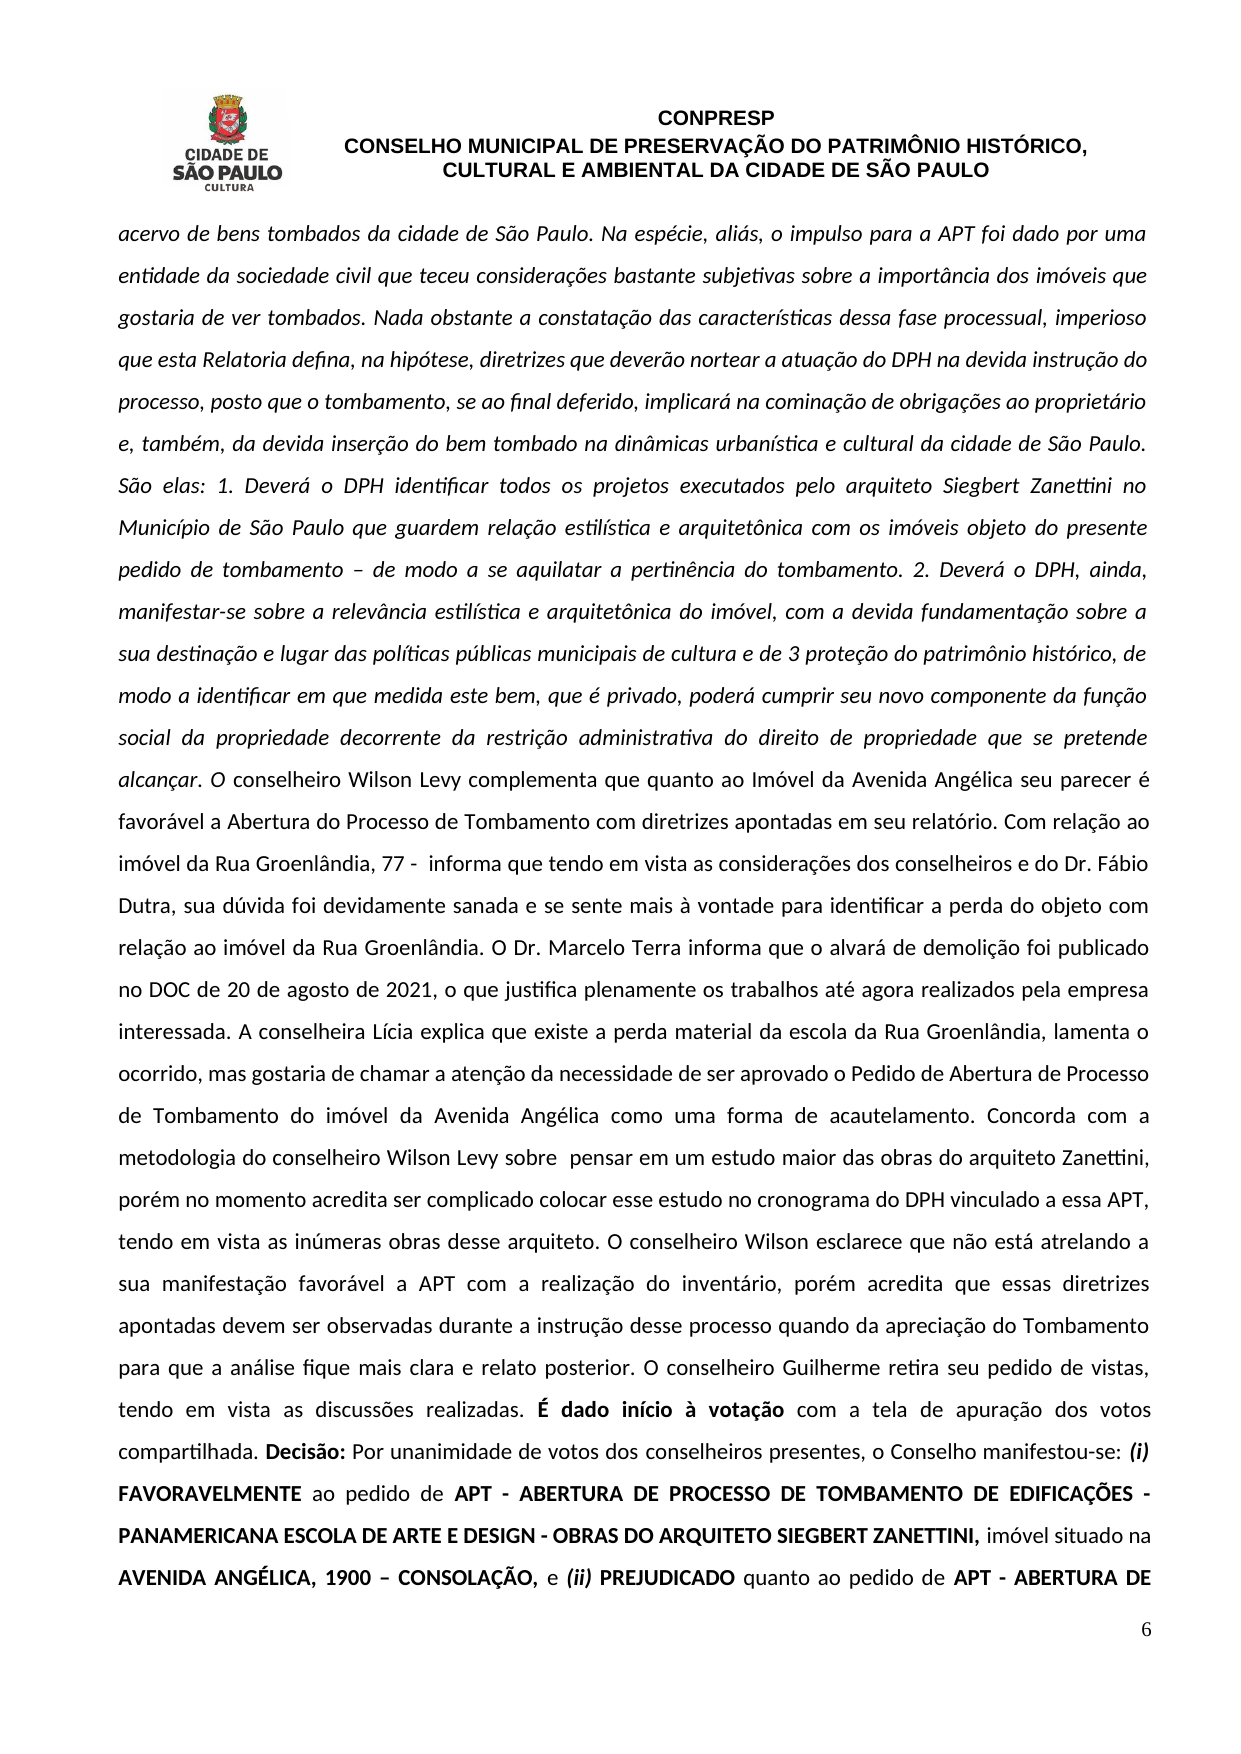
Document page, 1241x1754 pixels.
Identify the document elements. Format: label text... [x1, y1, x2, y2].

text acervo de bens tombados da cidade de São Paulo. Na espécie, aliás, o impulso para a APT foi dado por uma entidade da sociedade civil que teceu considerações bastante subjetivas sobre a importância dos imóveis que gostaria de ver tombados. Nada obstante a constatação das características dessa fase processual, imperioso que esta Relatoria defina, na hipótese, diretrizes que deverão nortear a atuação do DPH na devida instrução do processo, posto que o tombamento, se ao final deferido, implicará na cominação de obrigações ao proprietário e, também, da devida inserção do bem tombado na dinâmicas urbanística e cultural da cidade de São Paulo. São elas: 1. Deverá o DPH identificar todos os projetos executados pelo arquiteto Siegbert Zanettini no Município de São Paulo que guardem relação estilística e arquitetônica com os imóveis objeto do presente pedido de tombamento – de modo a se aquilatar a pertinência do tombamento. 2. Deverá o DPH, ainda, manifestar-se sobre a relevância estilística e arquitetônica do imóvel, com a devida fundamentação sobre a sua destinação e lugar das políticas públicas municipais de cultura e de 3 proteção do patrimônio histórico, de modo a identificar em que medida este bem, que é privado, poderá cumprir seu novo componente da função social da propriedade decorrente da restrição administrativa do direito de propriedade que se pretende alcançar. O conselheiro Wilson Levy complementa que quanto ao Imóvel da Avenida Angélica seu parecer é favorável a Abertura do Processo de Tombamento com diretrizes apontadas em seu relatório. Com relação ao imóvel da Rua Groenlândia, 77 - informa que tendo em vista as considerações dos conselheiros e do Dr. Fábio Dutra, sua dúvida foi devidamente sanada e se sente mais à vontade para identificar a perda do objeto com relação ao imóvel da Rua Groenlândia. O Dr. Marcelo Terra informa que o alvará de demolição foi publicado no DOC de 20 de agosto de 2021, o que justifica plenamente os trabalhos até agora realizados pela empresa interessada. A conselheira Lícia explica que existe a perda material da escola da Rua Groenlândia, lamenta o ocorrido, mas gostaria de chamar a atenção da necessidade de ser aprovado o Pedido de Abertura de Processo de Tombamento do imóvel da Avenida Angélica como uma forma de acautelamento. Concorda com a metodologia do conselheiro Wilson Levy sobre pensar em um estudo maior das obras do arquiteto Zanettini, porém no momento acredita ser complicado colocar esse estudo no cronograma do DPH vinculado a essa APT, tendo em vista as inúmeras obras desse arquiteto. O conselheiro Wilson esclarece que não está atrelando a sua manifestação favorável a APT com a realização do inventário, porém acredita que essas diretrizes apontadas devem ser observadas durante a instrução desse processo quando da apreciação do Tombamento para que a análise fique mais clara e relato posterior. O conselheiro Guilherme retira seu pedido de vistas, tendo em vista as discussões realizadas. É dado início à votação com a tela de apuração dos votos compartilhada. Decisão: Por unanimidade de votos dos conselheiros presentes, o Conselho manifestou-se: (i) FAVORAVELMENTE ao pedido de APT - ABERTURA DE PROCESSO DE TOMBAMENTO DE EDIFICAÇÕES - PANAMERICANA ESCOLA DE ARTE E DESIGN - OBRAS DO ARQUITETO SIEGBERT ZANETTINI, imóvel situado na AVENIDA ANGÉLICA, 1900 – CONSOLAÇÃO, e (ii) PREJUDICADO quanto ao pedido de APT - ABERTURA DE [118, 219, 1152, 1591]
